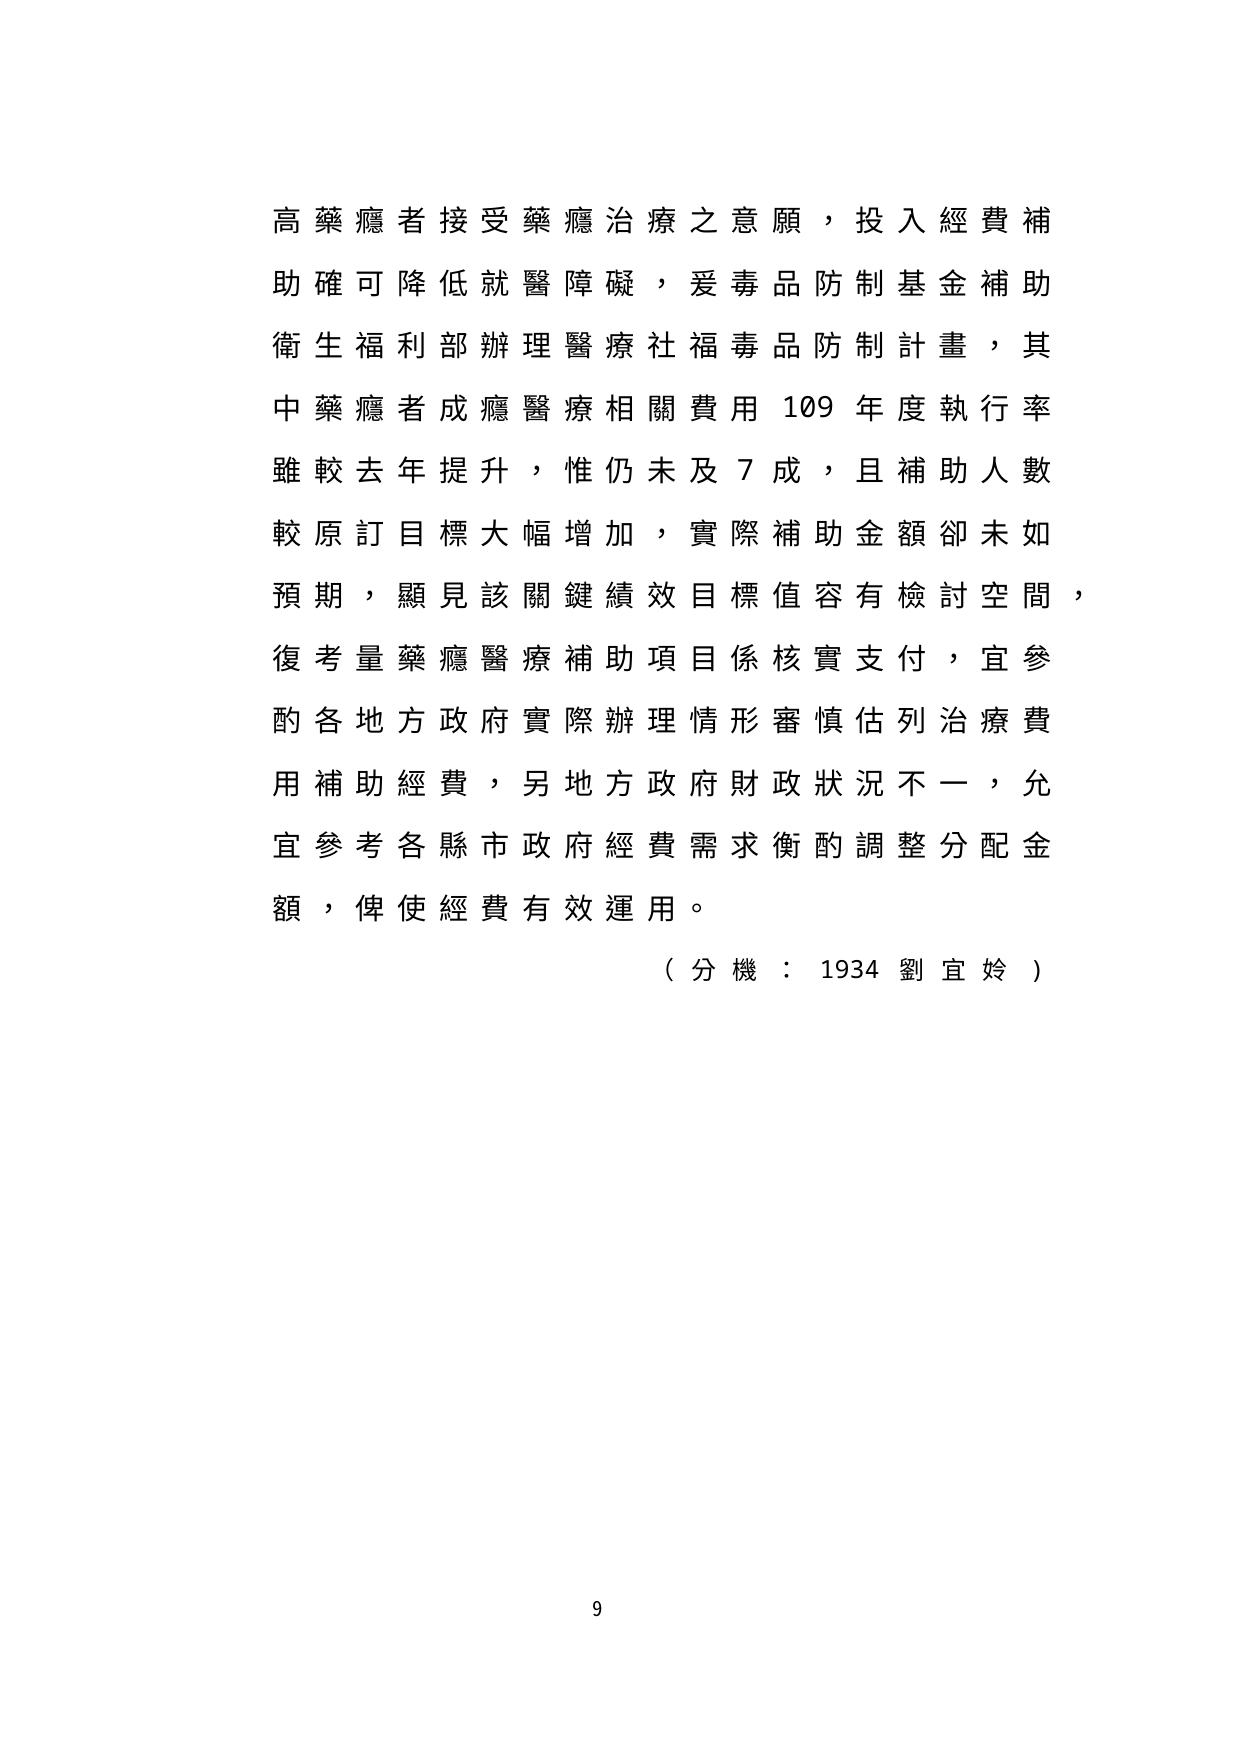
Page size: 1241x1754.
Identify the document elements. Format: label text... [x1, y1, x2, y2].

text （分機：1934劉宜姈) [183, 927, 1058, 990]
text 綜上，藥物成癮對個人、家庭及社會皆造成嚴重負擔，提供良好的治療及處遇系統，將使藥癮者個人、社區及社會均獲得助益，然藥癮治療非全民健康保險給付項目，為提高藥癮者接受藥癮治療之意願，投入經費補助確可降低就醫障礙，爰毒品防制基金補助衛生福利部辦理醫療社福毒品防制計畫，其中藥癮者成癮醫療相關費用109年度執行率雖較去年提升，惟仍未及7成，且補助人數較原訂目標大幅增加，實際補助金額卻未如預期，顯見該關鍵績效目標值容有檢討空間，復考量藥癮醫療補助項目係核實支付，宜參酌各地方政府實際辦理情形審慎估列治療費用補助經費，另地方政府財政狀況不一，允宜參考各縣市政府經費需求衡酌調整分配金額，俾使經費有效運用。 [242, 177, 1058, 927]
